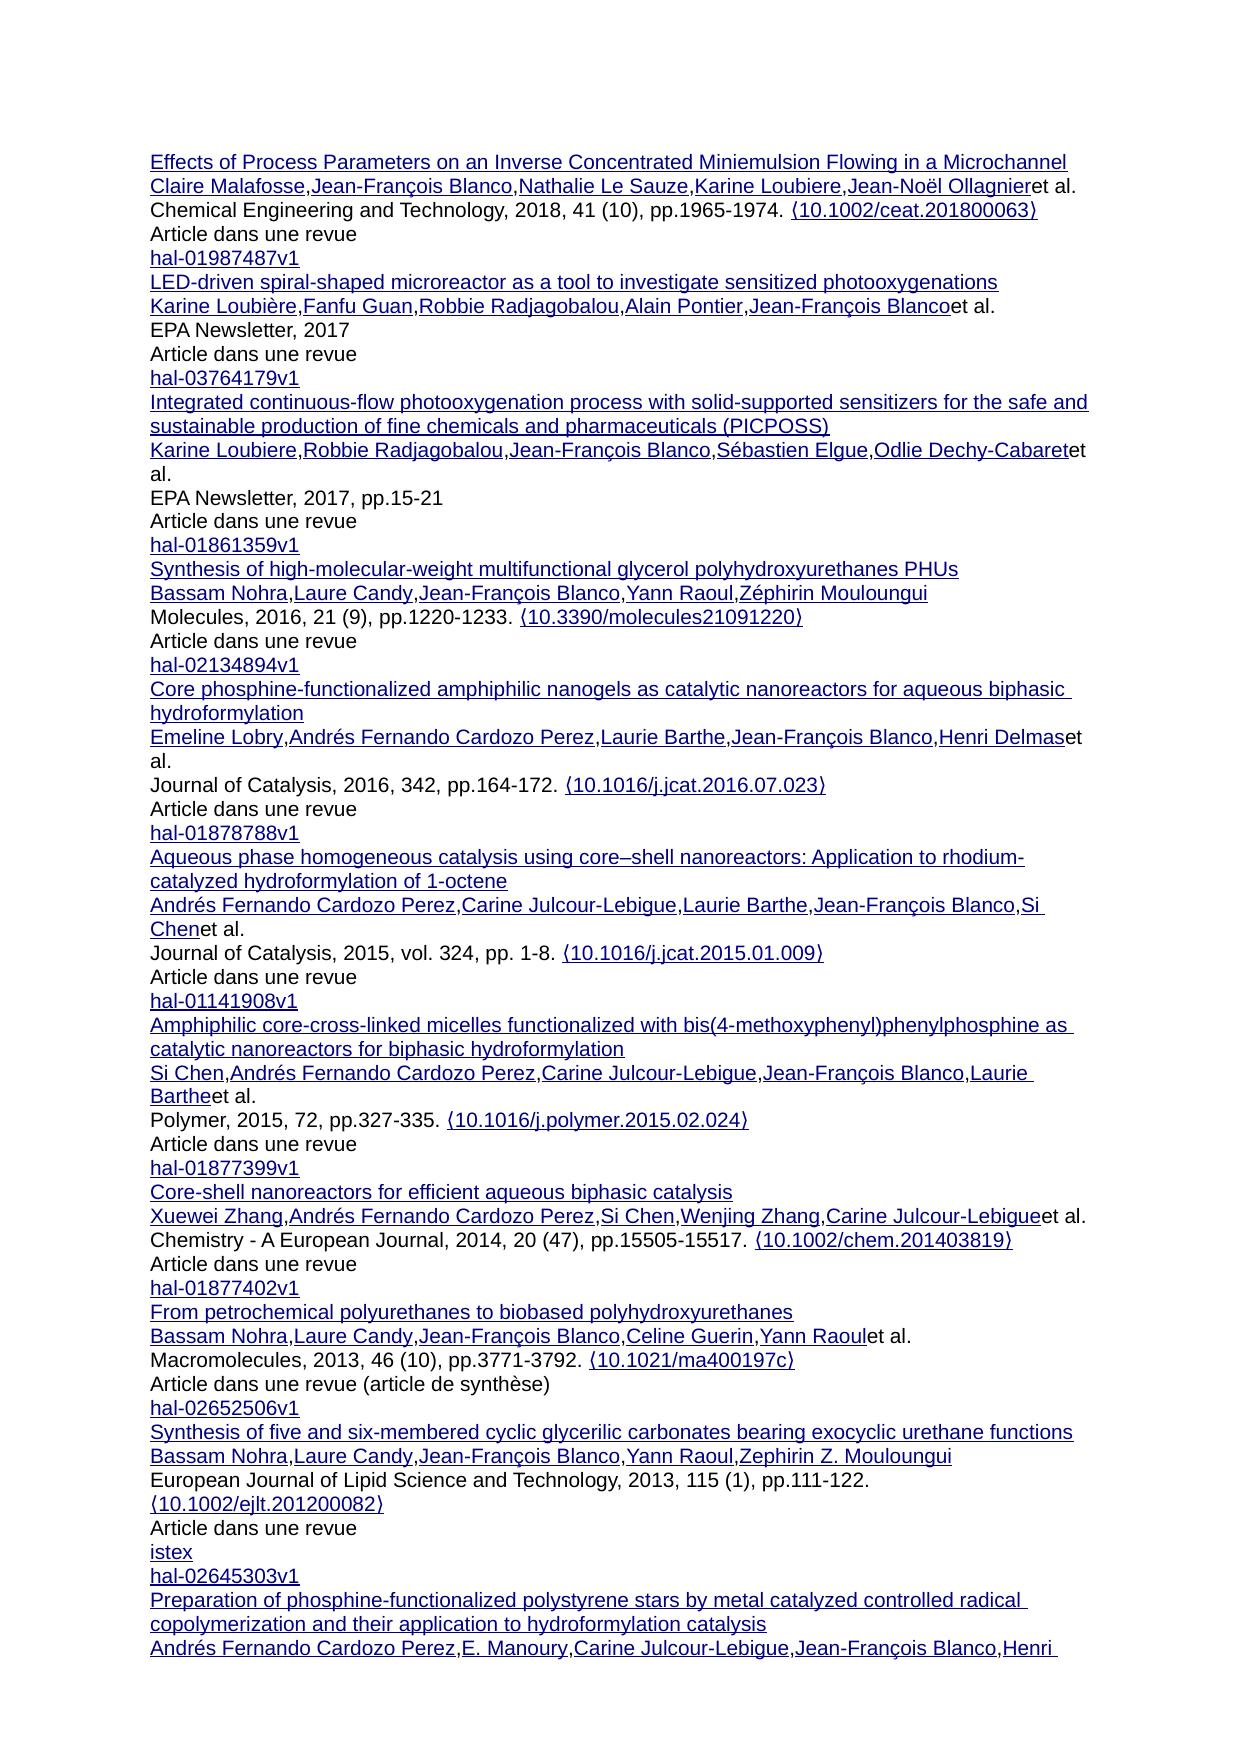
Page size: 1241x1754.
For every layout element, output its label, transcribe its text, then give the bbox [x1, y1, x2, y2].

table_cell Effects of Process Parameters on an Inverse Concentrated Miniemulsion Flowing in a Microchannel Claire Malafosse,Jean-François Blanco,Nathalie Le Sauze,Karine Loubiere,Jean-Noël Ollagnieret al. Chemical Engineering and Technology, 2018, 41 (10), pp.1965-1974. ⟨10.1002/ceat.201800063⟩ Article dans une revue hal-01987487v1 [150, 150, 1090, 270]
table_cell From petrochemical polyurethanes to biobased polyhydroxyurethanes Bassam Nohra,Laure Candy,Jean-François Blanco,Celine Guerin,Yann Raoulet al. Macromolecules, 2013, 46 (10), pp.3771-3792. ⟨10.1021/ma400197c⟩ Article dans une revue (article de synthèse) hal-02652506v1 [150, 1300, 1090, 1420]
table_cell LED-driven spiral-shaped microreactor as a tool to investigate sensitized photooxygenations Karine Loubière,Fanfu Guan,Robbie Radjagobalou,Alain Pontier,Jean-François Blancoet al. EPA Newsletter, 2017 Article dans une revue hal-03764179v1 [150, 270, 1090, 389]
table_cell Preparation of phosphine-functionalized polystyrene stars by metal catalyzed controlled radical copolymerization and their application to hydroformylation catalysis Andrés Fernando Cardozo Perez,E. Manoury,Carine Julcour-Lebigue,Jean-François Blanco,Henri [150, 1588, 1090, 1659]
table_cell Integrated continuous-flow photooxygenation process with solid-supported sensitizers for the safe and sustainable production of fine chemicals and pharmaceuticals (PICPOSS) Karine Loubiere,Robbie Radjagobalou,Jean-François Blanco,Sébastien Elgue,Odlie Dechy-Cabaretet al. EPA Newsletter, 2017, pp.15-21 Article dans une revue hal-01861359v1 [150, 390, 1090, 557]
table_cell Synthesis of high-molecular-weight multifunctional glycerol polyhydroxyurethanes PHUs Bassam Nohra,Laure Candy,Jean-François Blanco,Yann Raoul,Zéphirin Mouloungui Molecules, 2016, 21 (9), pp.1220-1233. ⟨10.3390/molecules21091220⟩ Article dans une revue hal-02134894v1 [150, 557, 1090, 677]
table_cell Amphiphilic core-cross-linked micelles functionalized with bis(4-methoxyphenyl)phenylphosphine as catalytic nanoreactors for biphasic hydroformylation Si Chen,Andrés Fernando Cardozo Perez,Carine Julcour-Lebigue,Jean-François Blanco,Laurie Bartheet al. Polymer, 2015, 72, pp.327-335. ⟨10.1016/j.polymer.2015.02.024⟩ Article dans une revue hal-01877399v1 [150, 1013, 1090, 1180]
table_cell Core-shell nanoreactors for efficient aqueous biphasic catalysis Xuewei Zhang,Andrés Fernando Cardozo Perez,Si Chen,Wenjing Zhang,Carine Julcour-Lebigueet al. Chemistry - A European Journal, 2014, 20 (47), pp.15505-15517. ⟨10.1002/chem.201403819⟩ Article dans une revue hal-01877402v1 [150, 1180, 1090, 1300]
table_cell Aqueous phase homogeneous catalysis using core–shell nanoreactors: Application to rhodium-catalyzed hydroformylation of 1-octene Andrés Fernando Cardozo Perez,Carine Julcour-Lebigue,Laurie Barthe,Jean-François Blanco,Si Chenet al. Journal of Catalysis, 2015, vol. 324, pp. 1-8. ⟨10.1016/j.jcat.2015.01.009⟩ Article dans une revue hal-01141908v1 [150, 845, 1090, 1012]
table_cell Core phosphine-functionalized amphiphilic nanogels as catalytic nanoreactors for aqueous biphasic hydroformylation Emeline Lobry,Andrés Fernando Cardozo Perez,Laurie Barthe,Jean-François Blanco,Henri Delmaset al. Journal of Catalysis, 2016, 342, pp.164-172. ⟨10.1016/j.jcat.2016.07.023⟩ Article dans une revue hal-01878788v1 [150, 677, 1090, 845]
table_cell Synthesis of five and six-membered cyclic glycerilic carbonates bearing exocyclic urethane functions Bassam Nohra,Laure Candy,Jean-François Blanco,Yann Raoul,Zephirin Z. Mouloungui European Journal of Lipid Science and Technology, 2013, 115 (1), pp.111-122. ⟨10.1002/ejlt.201200082⟩ Article dans une revue istex hal-02645303v1 [150, 1420, 1090, 1587]
